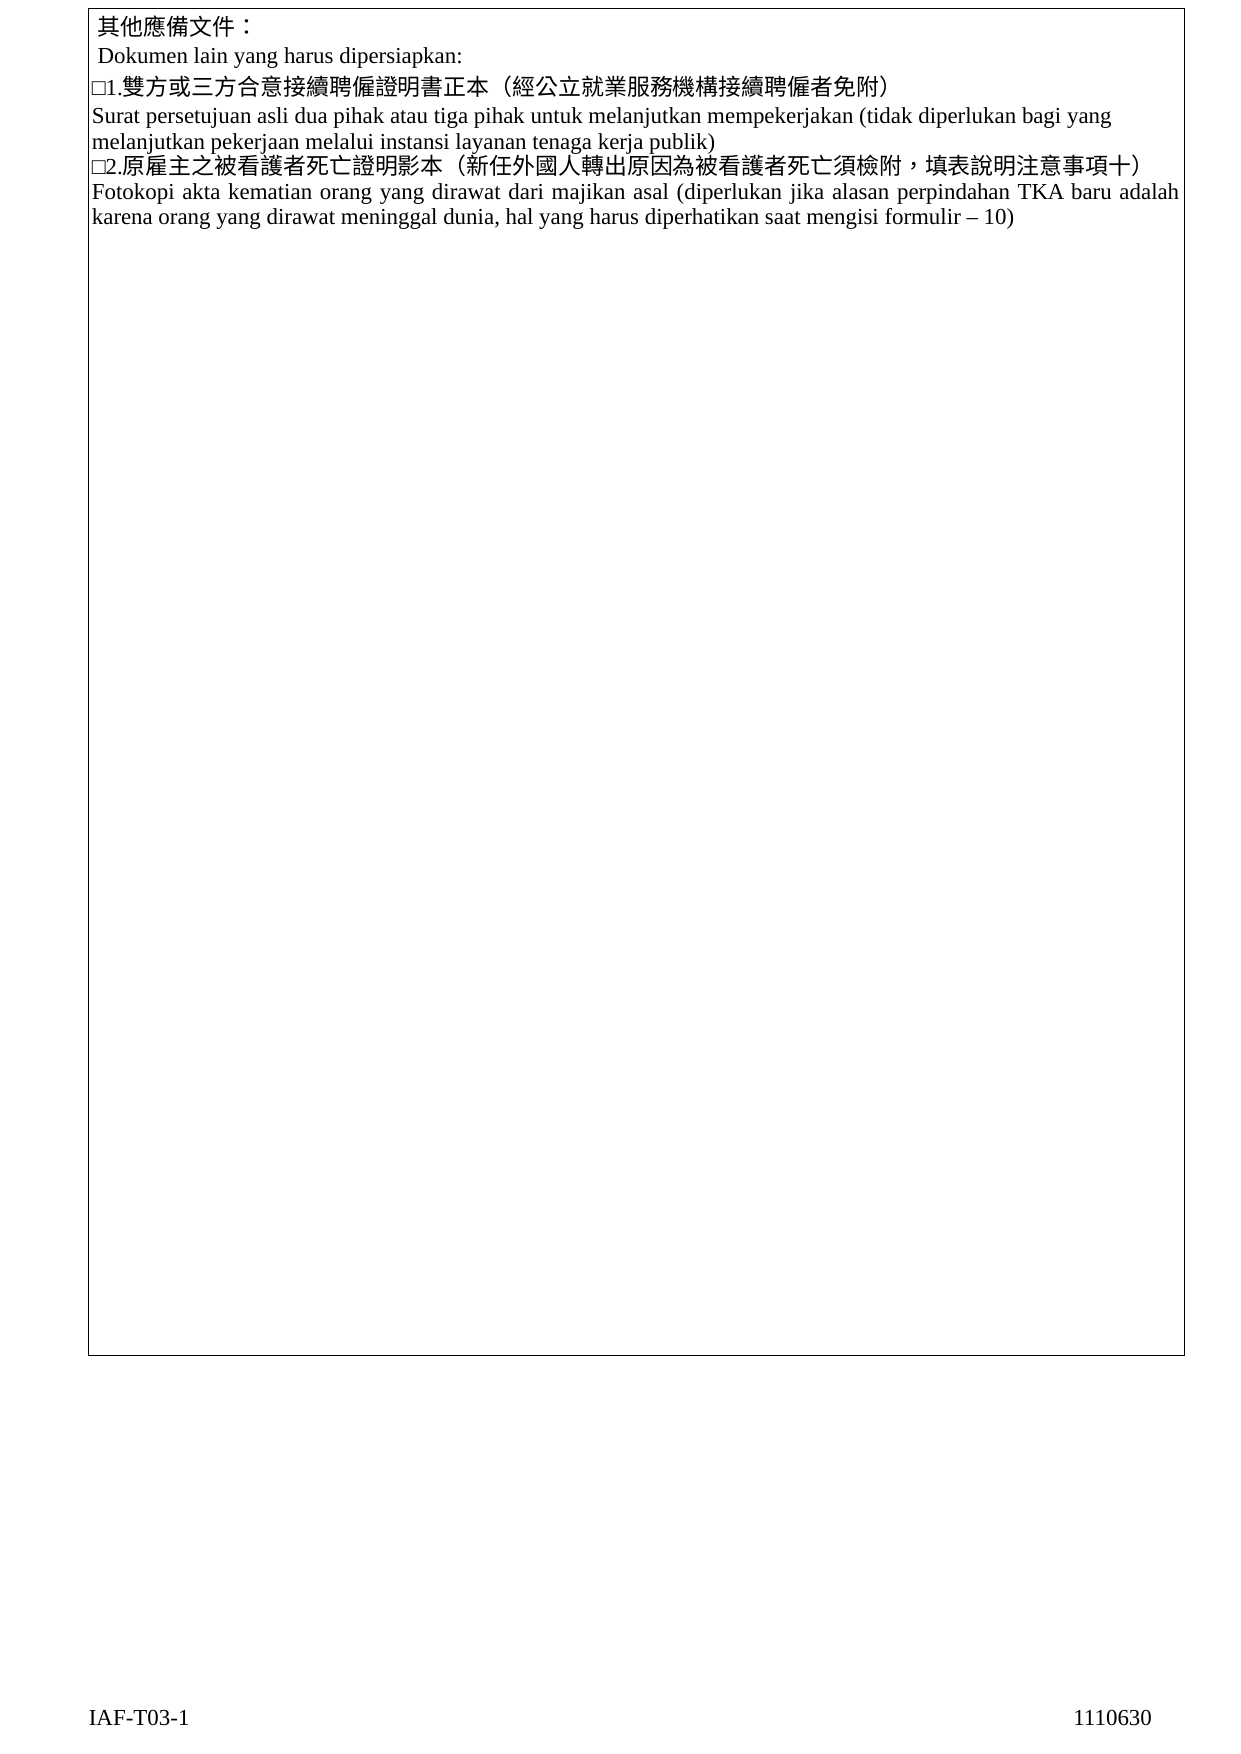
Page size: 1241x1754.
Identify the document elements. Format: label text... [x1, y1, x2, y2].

table_cell 其他應備文件： Dokumen lain yang harus dipersiapkan: □1.雙方或三方合意接續聘僱證明書正本（經公立就業服務機構接續聘僱者免附） Surat persetujuan asli dua pihak atau tiga pihak untuk melanjutkan mempekerjakan (tidak diperlukan bagi yang melanjutkan pekerjaan melalui instansi layanan tenaga kerja publik) □2.原雇主之被看護者死亡證明影本（新任外國人轉出原因為被看護者死亡須檢附，填表說明注意事項十） Fotokopi akta kematian orang yang dirawat dari majikan asal (diperlukan jika alasan perpindahan TKA baru adalah karena orang yang dirawat meninggal dunia, hal yang harus diperhatikan saat mengisi formulir – 10) [89, 9, 1184, 1355]
